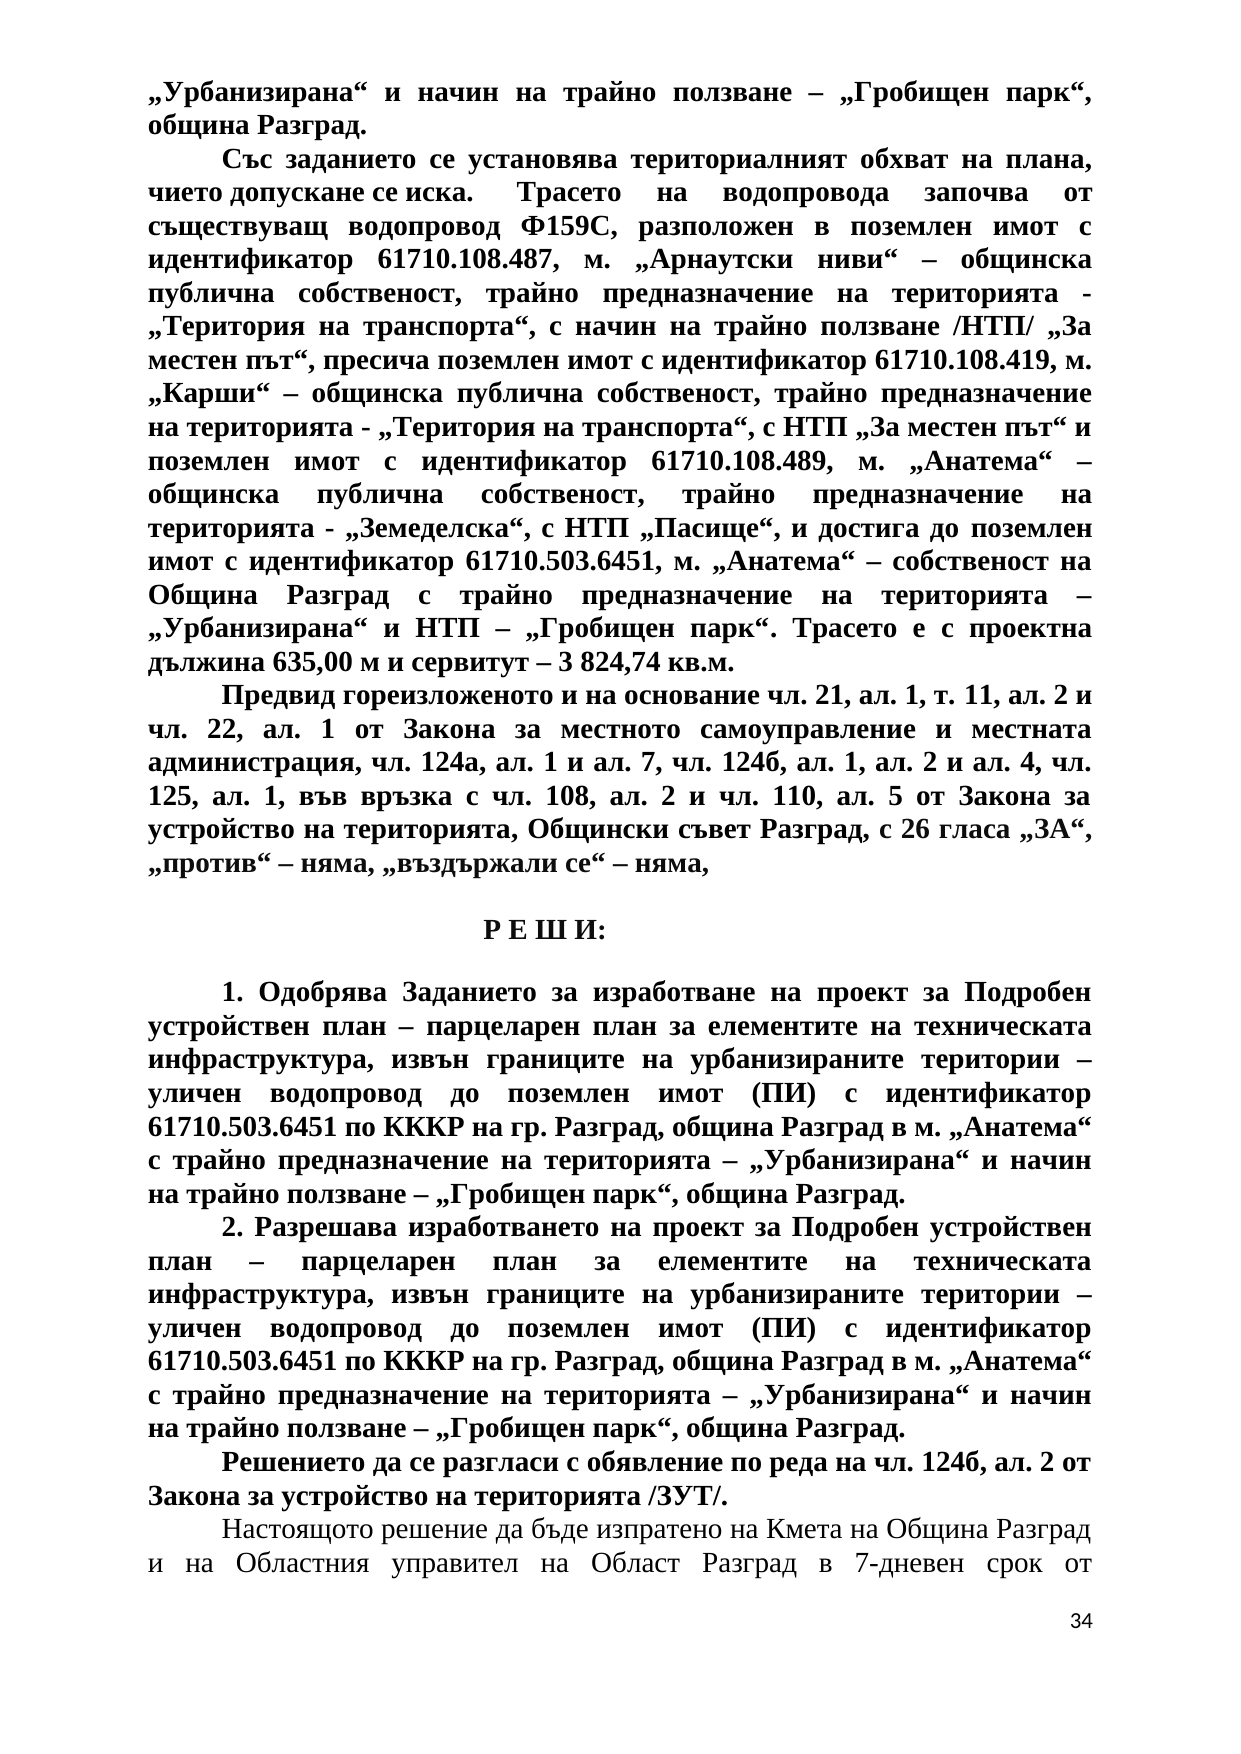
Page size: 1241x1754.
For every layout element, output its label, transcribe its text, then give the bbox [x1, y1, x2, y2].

text Със заданието се установява териториалният обхват на плана, чието допускане се иска. Трасето на водопровода започва от съществуващ водопровод Ф159С, разположен в поземлен имот с идентификатор 61710.108.487, м. „Арнаутски ниви“ – общинска публична собственост, трайно предназначение на територията - „Територия на транспорта“, с начин на трайно ползване /НТП/ „За местен път“, пресича поземлен имот с идентификатор 61710.108.419, м. „Карши“ – общинска публична собственост, трайно предназначение на територията - „Територия на транспорта“, с НТП „За местен път“ и поземлен имот с идентификатор 61710.108.489, м. „Анатема“ – общинска публична собственост, трайно предназначение на територията - „Земеделска“, с НТП „Пасище“, и достига до поземлен имот с идентификатор 61710.503.6451, м. „Анатема“ – собственост на Община Разград с трайно предназначение на територията – „Урбанизирана“ и НТП – „Гробищен парк“. Трасето е с проектна дължина 635,00 м и сервитут – 3 824,74 кв.м. [148, 141, 1093, 677]
text 1. Одобрява Заданието за изработване на проект за Подробен устройствен план – парцеларен план за елементите на техническата инфраструктура, извън границите на урбанизираните територии – уличен водопровод до поземлен имот (ПИ) с идентификатор 61710.503.6451 по КККР на гр. Разград, община Разград в м. „Анатема“ с трайно предназначение на територията – „Урбанизирана“ и начин на трайно ползване – „Гробищен парк“, община Разград. [148, 974, 1093, 1209]
text Предвид гореизложеното и на основание чл. 21, ал. 1, т. 11, ал. 2 и чл. 22, ал. 1 от Закона за местното самоуправление и местната администрация, чл. 124а, ал. 1 и ал. 7, чл. 124б, ал. 1, ал. 2 и ал. 4, чл. 125, ал. 1, във връзка с чл. 108, ал. 2 и чл. 110, ал. 5 от Закона за устройство на територията, Общински съвет Разград, с 26 гласа „ЗА“, „против“ – няма, „въздържали се“ – няма, [148, 677, 1093, 879]
text 2. Разрешава изработването на проект за Подробен устройствен план – парцеларен план за елементите на техническата инфраструктура, извън границите на урбанизираните територии – уличен водопровод до поземлен имот (ПИ) с идентификатор 61710.503.6451 по КККР на гр. Разград, община Разград в м. „Анатема“ с трайно предназначение на територията – „Урбанизирана“ и начин на трайно ползване – „Гробищен парк“, община Разград. [148, 1209, 1093, 1444]
text Решението да се разгласи с обявление по реда на чл. 124б, ал. 2 от Закона за устройство на територията /ЗУТ/. [148, 1444, 1093, 1511]
text „Урбанизирана“ и начин на трайно ползване – „Гробищен парк“, община Разград. [148, 74, 1093, 141]
text Р Е Ш И: [148, 912, 1093, 946]
text Настоящото решение да бъде изпратено на Кмета на Община Разград и на Областния управител на Област Разград в 7-дневен срок от [148, 1511, 1093, 1578]
